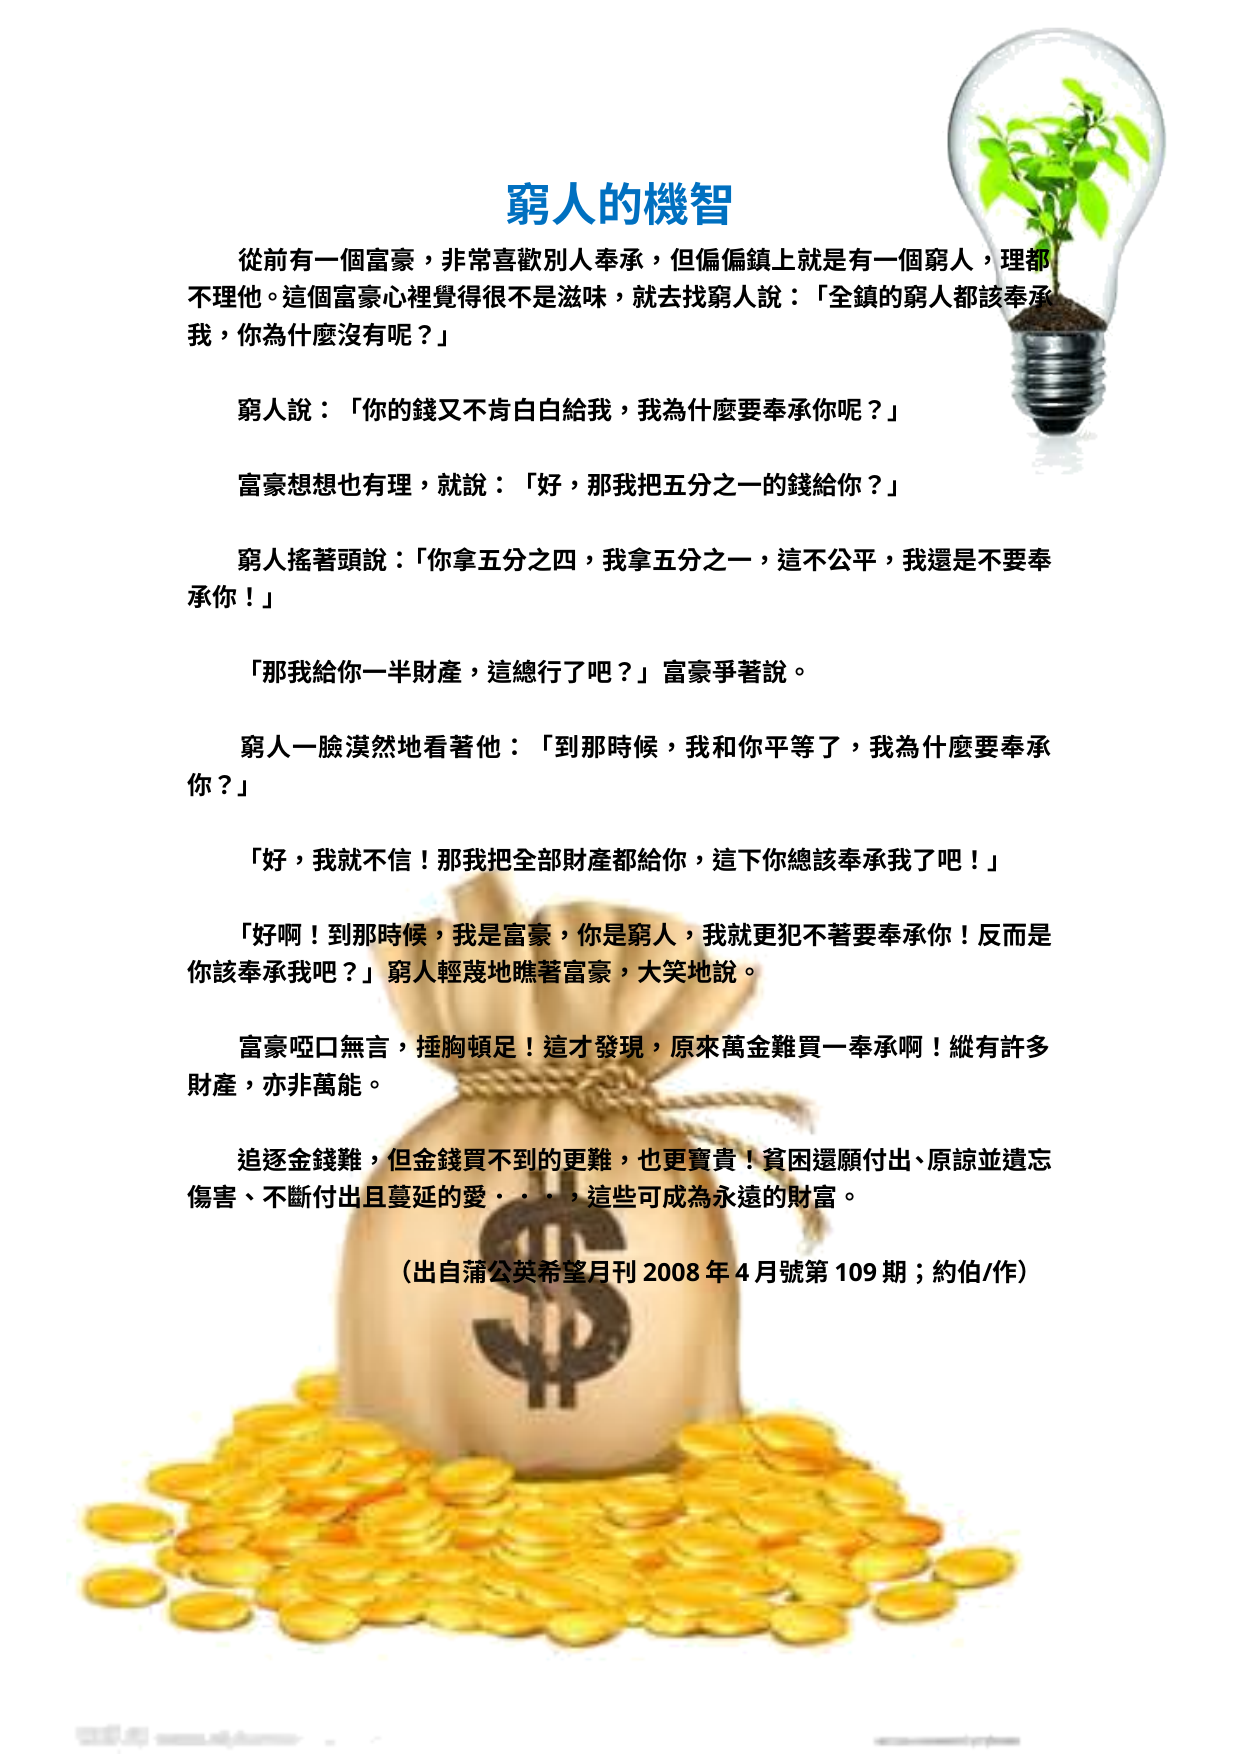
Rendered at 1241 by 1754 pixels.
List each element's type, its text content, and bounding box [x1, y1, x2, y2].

text （出自蒲公英希望月刊2008年4月號第109期；約伯/作） [1029, 1252, 1053, 1289]
text 從前有一個富豪，非常喜歡別人奉承，但偏偏鎮上就是有一個窮人，理都不理他。這個富豪心裡覺得很不是滋味，就去找窮人說：「全鎮的窮人都該奉承我，你為什麼沒有呢？」 [187, 239, 870, 352]
text 「好啊！到那時候，我是富豪，你是窮人，我就更犯不著要奉承你！反而是你該奉承我吧？」窮人輕蔑地瞧著富豪，大笑地說。 [1029, 914, 1053, 989]
text 追逐金錢難，但金錢買不到的更難，也更寶貴！貧困還願付出、原諒並遺忘傷害、不斷付出且蔓延的愛．．．，這些可成為永遠的財富。 [1029, 1139, 1053, 1214]
text 窮人說：「你的錢又不肯白白給我，我為什麼要奉承你呢？」 [187, 389, 870, 427]
text 窮人的機智 [187, 164, 870, 239]
text 富豪想想也有理，就說：「好，那我把五分之一的錢給你？」 [187, 464, 870, 502]
picture [870, 17, 1241, 562]
text 「好，我就不信！那我把全部財產都給你，這下你總該奉承我了吧！」 [1029, 839, 1053, 877]
text 富豪啞口無言，捶胸頓足！這才發現，原來萬金難買一奉承啊！縱有許多財產，亦非萬能。 [1029, 1027, 1053, 1102]
text 「那我給你一半財產，這總行了吧？」富豪爭著說。 [187, 652, 1053, 689]
text 窮人搖著頭說：「你拿五分之四，我拿五分之一，這不公平，我還是不要奉承你！」 [187, 539, 1053, 614]
text 窮人一臉漠然地看著他：「到那時候，我和你平等了，我為什麼要奉承你？」 [187, 727, 1053, 802]
picture [66, 768, 1029, 1754]
